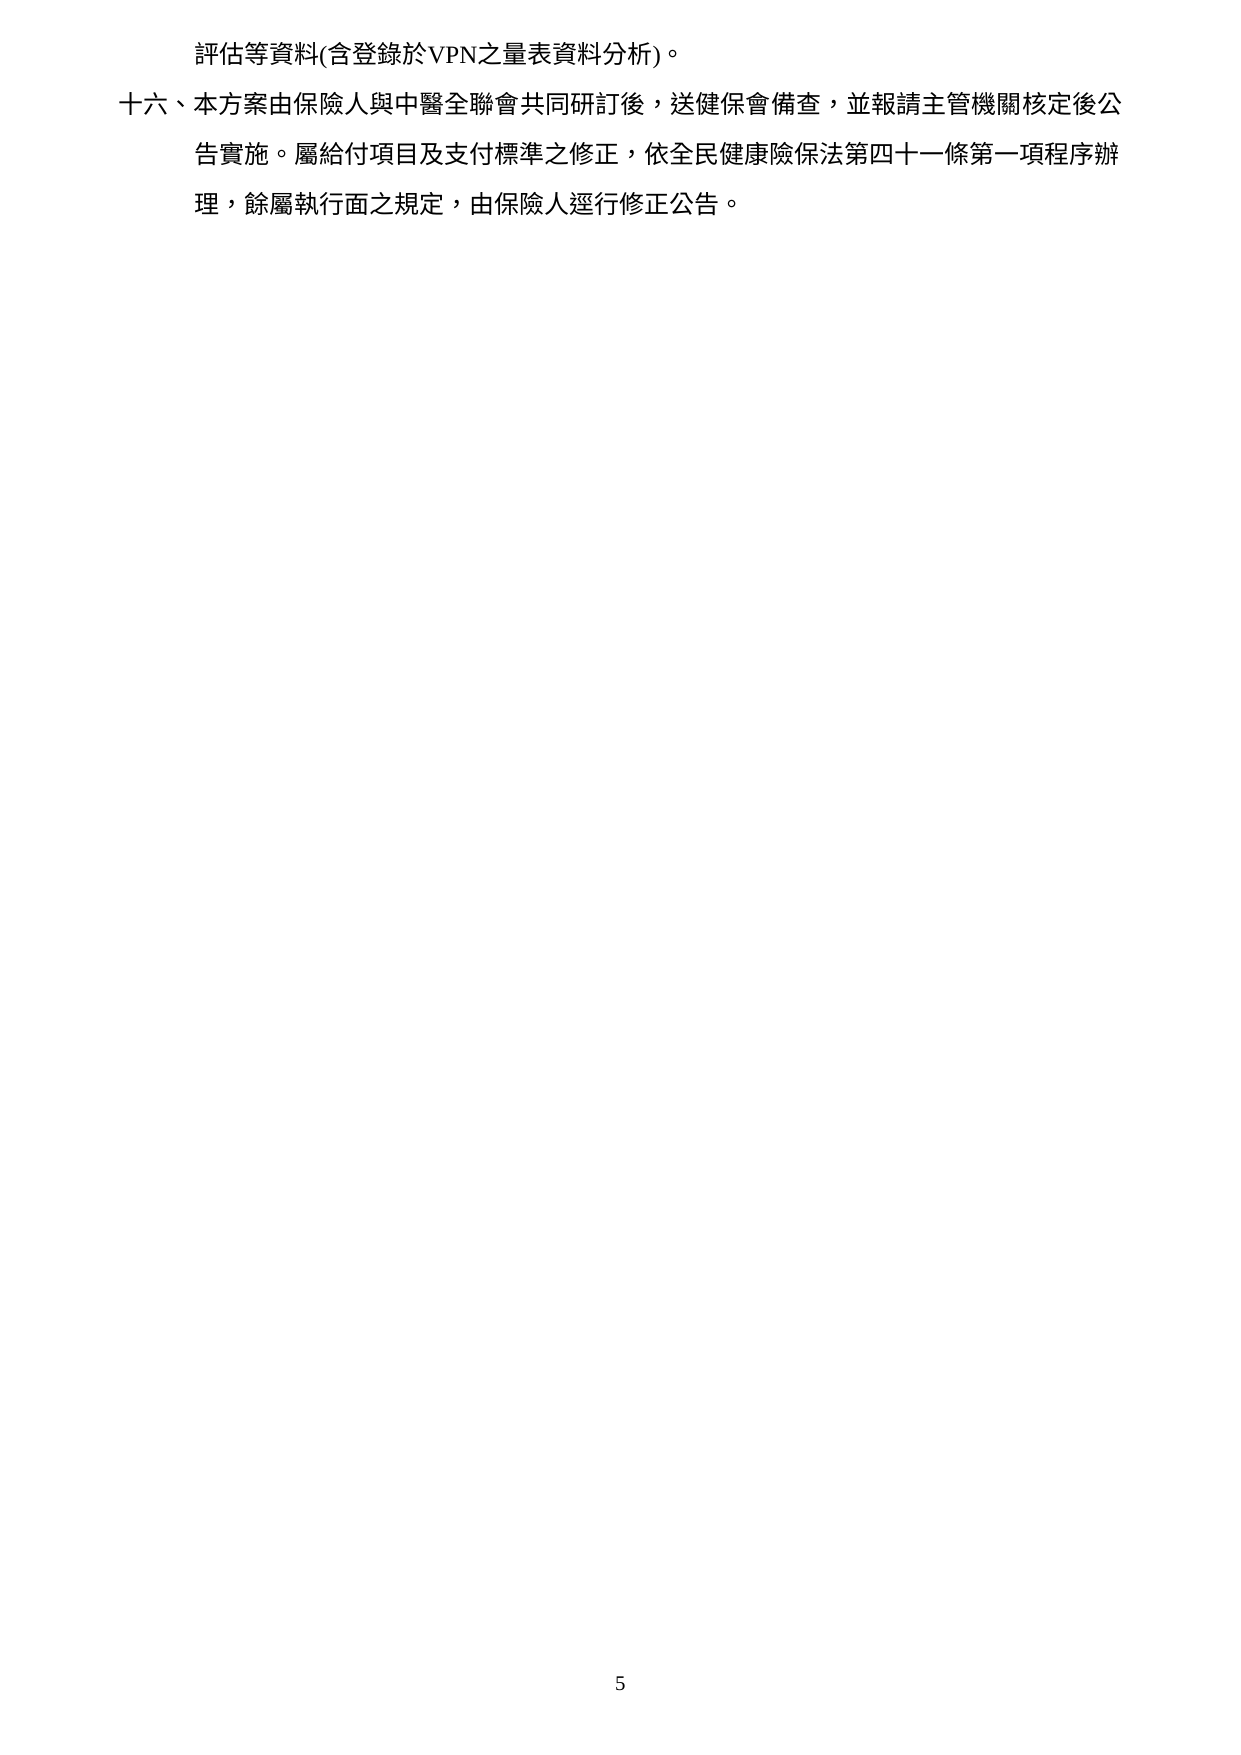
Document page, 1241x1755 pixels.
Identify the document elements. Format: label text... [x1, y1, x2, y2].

text 十六、本方案由保險人與中醫全聯會共同研訂後，送健保會備查，並報請主管機關核定後公告實施。屬給付項目及支付標準之修正，依全民健康險保法第四十一條第一項程序辦理，餘屬執行面之規定，由保險人逕行修正公告。 [118, 73, 1122, 223]
text 評估等資料(含登錄於VPN之量表資料分析)。 [118, 23, 1122, 73]
